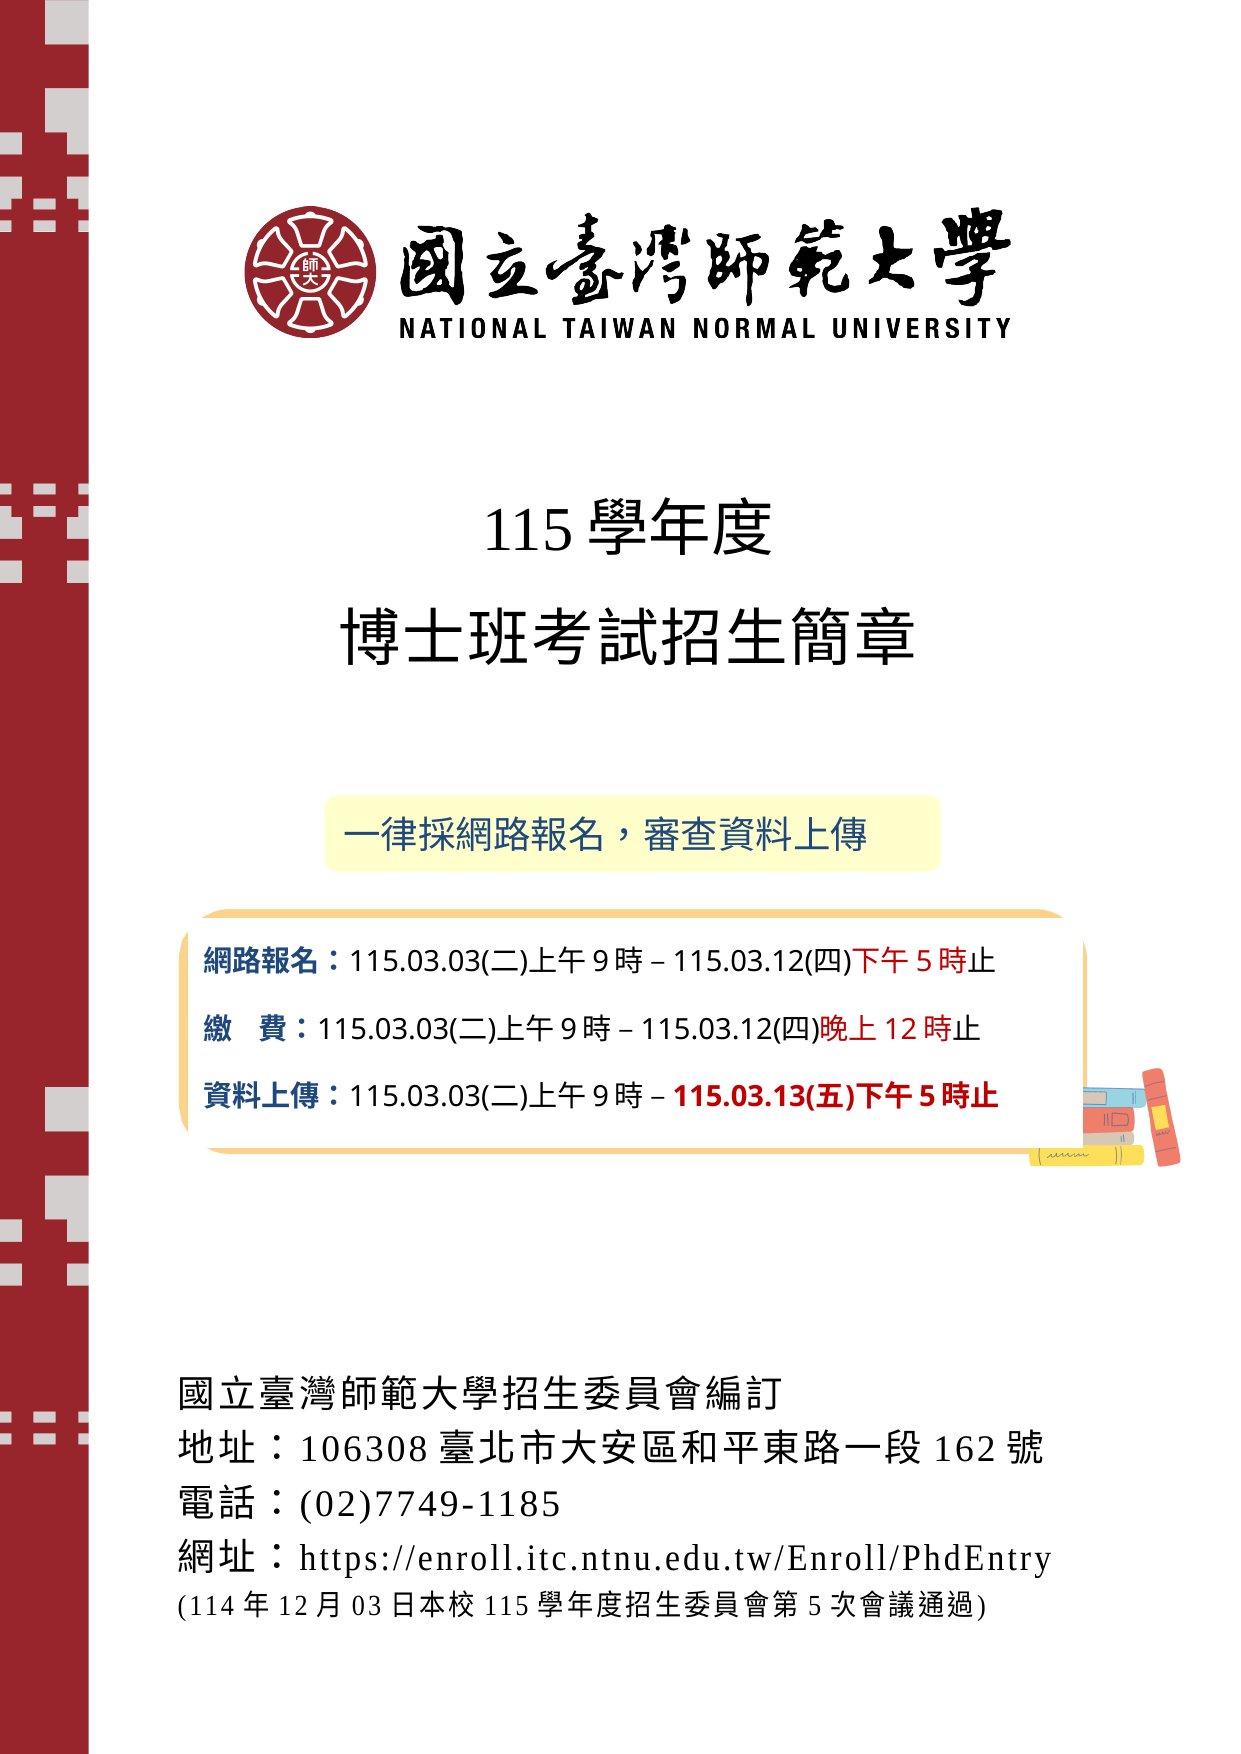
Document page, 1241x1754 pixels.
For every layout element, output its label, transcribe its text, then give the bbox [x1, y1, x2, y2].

text 網路報名：115.03.03(二)上午9時 – 115.03.12(四)下午5時止 [203, 938, 1068, 980]
text 網址：https://enroll.itc.ntnu.edu.tw/Enroll/PhdEntry [177, 1527, 1134, 1581]
text 博士班考試招生簡章 [118, 588, 1137, 678]
text 115學年度 [118, 500, 1137, 563]
text 電話：(02)7749-1185 [177, 1473, 1134, 1527]
text (114年12月03日本校115學年度招生委員會第5次會議通過) [177, 1581, 1134, 1623]
text 資料上傳：115.03.03(二)上午9時 – 115.03.13(五)下午5時止 [203, 1073, 1068, 1115]
text 國立臺灣師範大學招生委員會編訂 [177, 1364, 1134, 1418]
text 繳 費：115.03.03(二)上午9時 – 115.03.12(四)晚上12時止 [203, 1005, 1068, 1048]
text 地址：106308臺北市大安區和平東路一段162號 [177, 1418, 1134, 1473]
